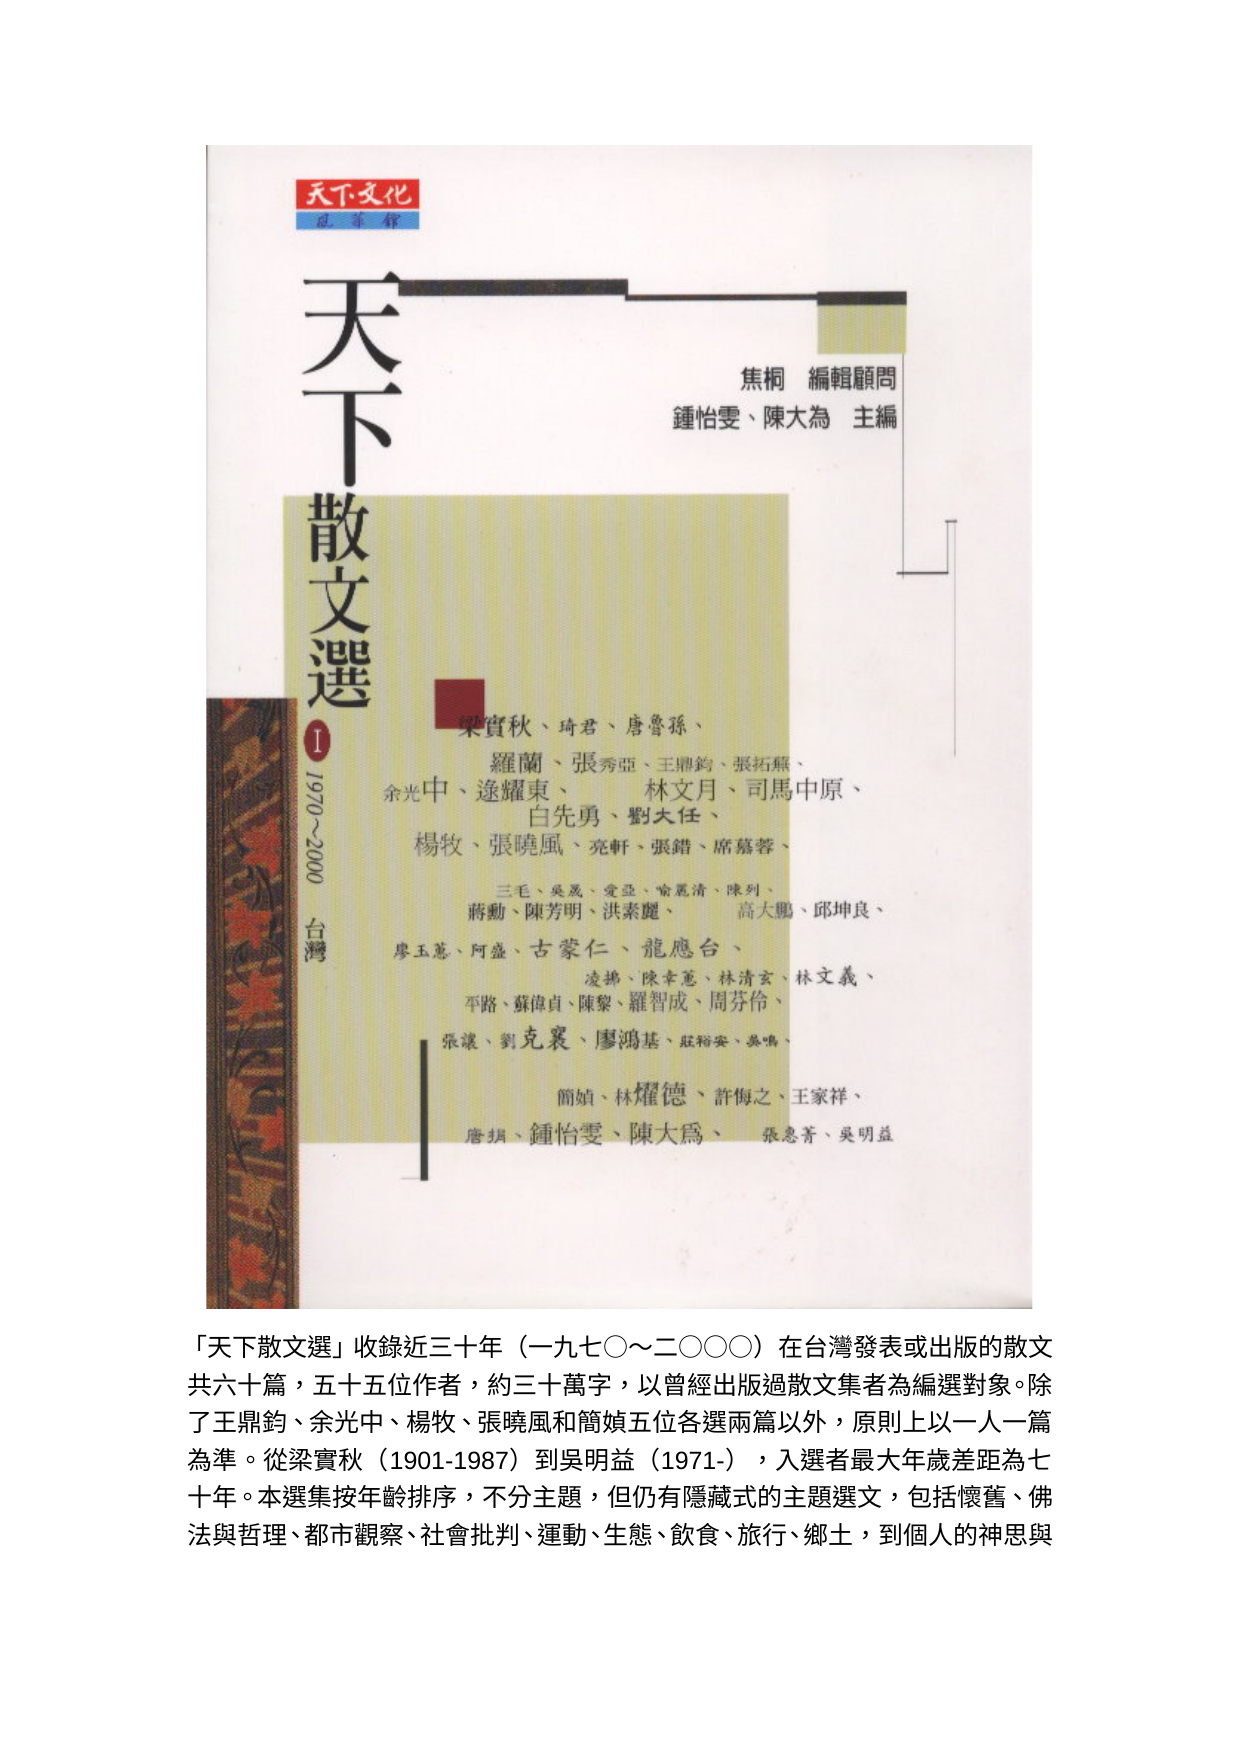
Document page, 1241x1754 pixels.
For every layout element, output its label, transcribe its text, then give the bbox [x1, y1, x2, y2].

picture [206, 145, 1033, 1309]
text 「天下散文選」收錄近三十年（一九七○～二○○○）在台灣發表或出版的散文共六十篇，五十五位作者，約三十萬字，以曾經出版過散文集者為編選對象。除了王鼎鈞、余光中、楊牧、張曉風和簡媜五位各選兩篇以外，原則上以一人一篇為準。從梁實秋（1901-1987）到吳明益（1971-），入選者最大年歲差距為七十年。本選集按年齡排序，不分主題，但仍有隱藏式的主題選文，包括懷舊、佛法與哲理、都市觀察、社會批判、運動、生態、飲食、旅行、鄉土，到個人的神思與冥想，企圖呈現台灣當代散文的風貌與發展軌跡，也可一覽激變的社會與政治當中，散文的因應方式。 [187, 164, 1053, 1552]
